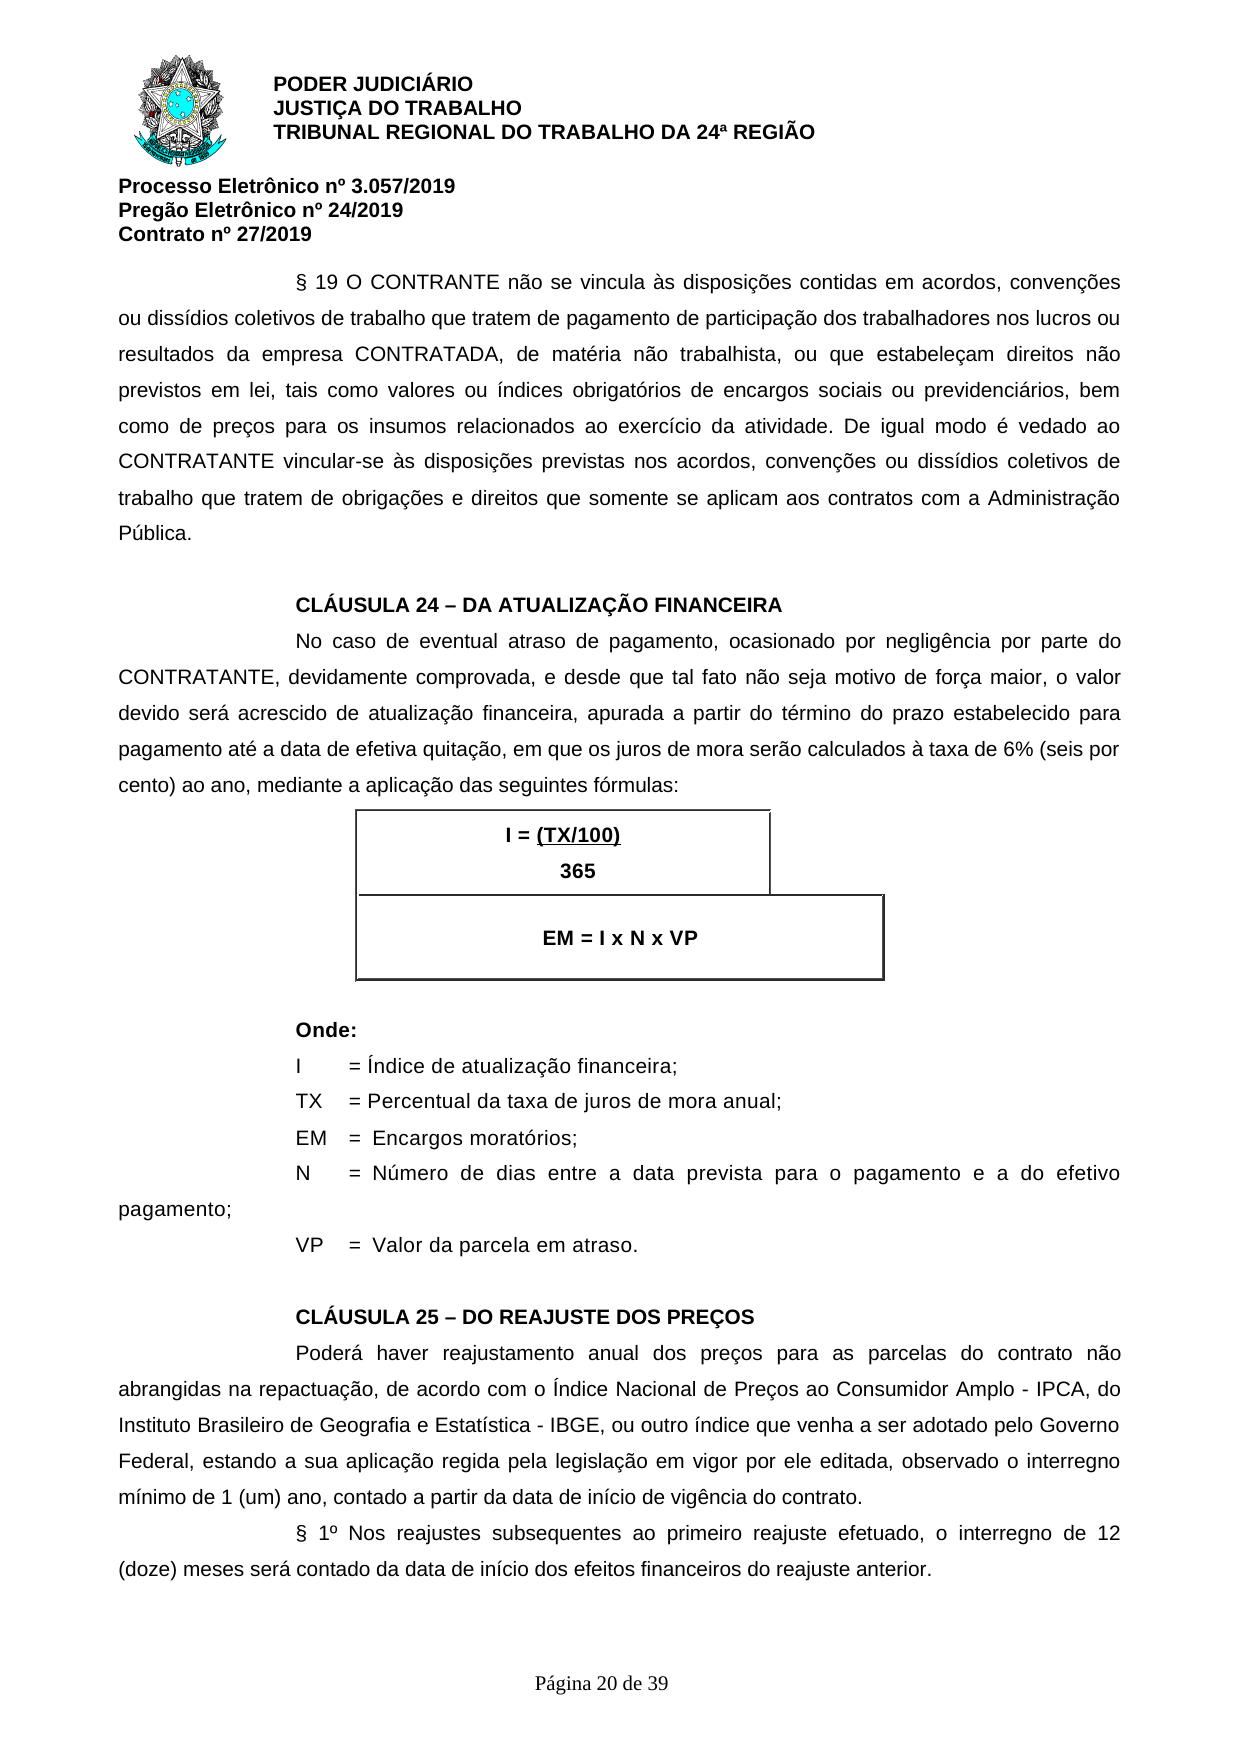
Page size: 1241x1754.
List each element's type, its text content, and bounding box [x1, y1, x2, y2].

table_header I = (TX/100) 365 [358, 812, 769, 893]
table_cell EM = I x N x VP [357, 894, 882, 978]
text § 19 O CONTRANTE não se vincula às disposições contidas em acordos, convenções ou dissídios coletivos de trabalho que tratem de pagamento de participação dos trabalhadores nos lucros ou resultados da empresa CONTRATADA, de matéria não trabalhista, ou que estabeleçam direitos não previstos em lei, tais como valores ou índices obrigatórios de encargos sociais ou previdenciários, bem como de preços para os insumos relacionados ao exercício da atividade. De igual modo é vedado ao CONTRATANTE vincular-se às disposições previstas nos acordos, convenções ou dissídios coletivos de trabalho que tratem de obrigações e direitos que somente se aplicam aos contratos com a Administração Pública. [118, 270, 1122, 545]
text VP = Valor da parcela em atraso. [118, 1233, 1122, 1257]
text I = Índice de atualização financeira; [118, 1053, 1122, 1077]
text N = Número de dias entre a data prevista para o pagamento e a do efetivo pagamento; [118, 1161, 1122, 1221]
table_header [769, 809, 884, 893]
text CLÁUSULA 24 – DA ATUALIZAÇÃO FINANCEIRA [118, 593, 1119, 617]
text EM = Encargos moratórios; [118, 1125, 1122, 1149]
text TX = Percentual da taxa de juros de mora anual; [118, 1089, 1122, 1113]
text CLÁUSULA 25 – DO REAJUSTE DOS PREÇOS [118, 1305, 1122, 1329]
picture [133, 55, 228, 167]
text Poderá haver reajustamento anual dos preços para as parcelas do contrato não abrangidas na repactuação, de acordo com o Índice Nacional de Preços ao Consumidor Amplo - IPCA, do Instituto Brasileiro de Geografia e Estatística - IBGE, ou outro índice que venha a ser adotado pelo Governo Federal, estando a sua aplicação regida pela legislação em vigor por ele editada, observado o interregno mínimo de 1 (um) ano, contado a partir da data de início de vigência do contrato. [118, 1341, 1122, 1509]
text Onde: [118, 1017, 1122, 1041]
text § 1º Nos reajustes subsequentes ao primeiro reajuste efetuado, o interregno de 12 (doze) meses será contado da data de início dos efeitos financeiros do reajuste anterior. [118, 1521, 1122, 1581]
text No caso de eventual atraso de pagamento, ocasionado por negligência por parte do CONTRATANTE, devidamente comprovada, e desde que tal fato não seja motivo de força maior, o valor devido será acrescido de atualização financeira, apurada a partir do término do prazo estabelecido para pagamento até a data de efetiva quitação, em que os juros de mora serão calculados à taxa de 6% (seis por cento) ao ano, mediante a aplicação das seguintes fórmulas: [118, 629, 1122, 797]
